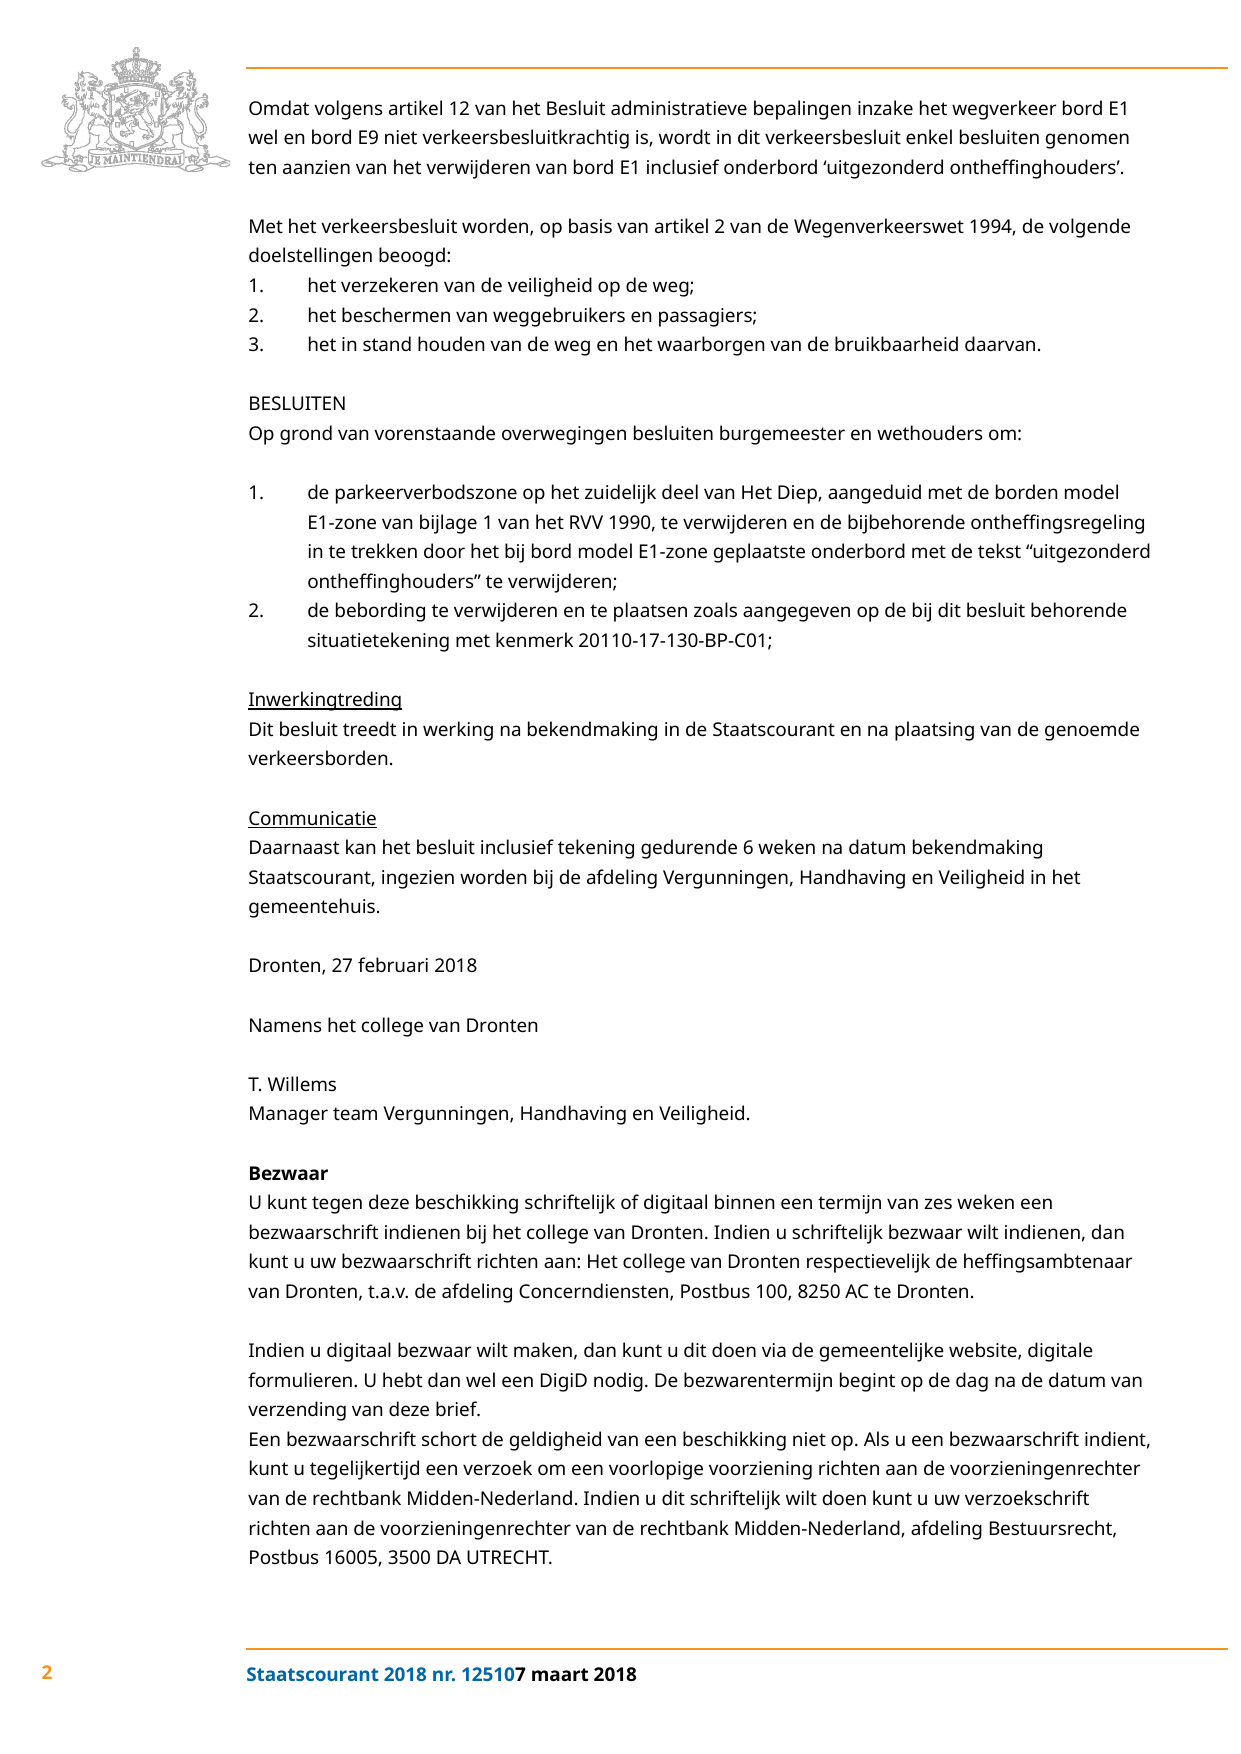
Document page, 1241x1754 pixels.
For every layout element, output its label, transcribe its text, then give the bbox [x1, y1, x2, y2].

list de bebording te verwijderen en te plaatsen zoals aangegeven op de bij dit besluit behorende situatietekening met kenmerk 20110-17-130-BP-C01; [248, 598, 1152, 653]
text Omdat volgens artikel 12 van het Besluit administratieve bepalingen inzake het wegverkeer bord E1 wel en bord E9 niet verkeersbesluitkrachtig is, wordt in dit verkeersbesluit enkel besluiten genomen ten aanzien van het verwijderen van bord E1 inclusief onderbord ‘uitgezonderd ontheffinghouders’. [248, 95, 1152, 180]
text Communicatie [248, 805, 1152, 831]
text Met het verkeersbesluit worden, op basis van artikel 2 van de Wegenverkeerswet 1994, de volgende doelstellingen beoogd: [248, 213, 1152, 268]
text Namens het college van Dronten [248, 1012, 1152, 1038]
text U kunt tegen deze beschikking schriftelijk of digitaal binnen een termijn van zes weken een bezwaarschrift indienen bij het college van Dronten. Indien u schriftelijk bezwaar wilt indienen, dan kunt u uw bezwaarschrift richten aan: Het college van Dronten respectievelijk de heffingsambtenaar van Dronten, t.a.v. de afdeling Concerndiensten, Postbus 100, 8250 AC te Dronten. [248, 1189, 1152, 1304]
picture [41, 47, 231, 172]
list de parkeerverbodszone op het zuidelijk deel van Het Diep, aangeduid met de borden model E1-zone van bijlage 1 van het RVV 1990, te verwijderen en de bijbehorende ontheffingsregeling in te trekken door het bij bord model E1-zone geplaatste onderbord met de tekst “uitgezonderd ontheffinghouders” te verwijderen; [248, 479, 1152, 594]
text Een bezwaarschrift schort de geldigheid van een beschikking niet op. Als u een bezwaarschrift indient, kunt u tegelijkertijd een verzoek om een voorlopige voorziening richten aan de voorzieningenrechter van de rechtbank Midden-Nederland. Indien u dit schriftelijk wilt doen kunt u uw verzoekschrift richten aan de voorzieningenrechter van de rechtbank Midden-Nederland, afdeling Bestuursrecht, Postbus 16005, 3500 DA UTRECHT. [248, 1426, 1152, 1570]
text Manager team Vergunningen, Handhaving en Veiligheid. [248, 1101, 1152, 1126]
list het in stand houden van de weg en het waarborgen van de bruikbaarheid daarvan. [248, 331, 1152, 357]
text Inwerkingtreding [248, 686, 1152, 712]
text Dit besluit treedt in werking na bekendmaking in de Staatscourant en na plaatsing van de genoemde verkeersborden. [248, 716, 1152, 771]
text BESLUITEN [248, 391, 1152, 416]
text T. Willems [248, 1071, 1152, 1097]
text Dronten, 27 februari 2018 [248, 953, 1152, 978]
text Op grond van vorenstaande overwegingen besluiten burgemeester en wethouders om: [248, 420, 1152, 446]
text Bezwaar [248, 1160, 1152, 1186]
text Indien u digitaal bezwaar wilt maken, dan kunt u dit doen via de gemeentelijke website, digitale formulieren. U hebt dan wel een DigiD nodig. De bezwarentermijn begint op de dag na de datum van verzending van deze brief. [248, 1337, 1152, 1422]
text Daarnaast kan het besluit inclusief tekening gedurende 6 weken na datum bekendmaking Staatscourant, ingezien worden bij de afdeling Vergunningen, Handhaving en Veiligheid in het gemeentehuis. [248, 834, 1152, 919]
list het verzekeren van de veiligheid op de weg; [248, 272, 1152, 298]
list het beschermen van weggebruikers en passagiers; [248, 302, 1152, 328]
